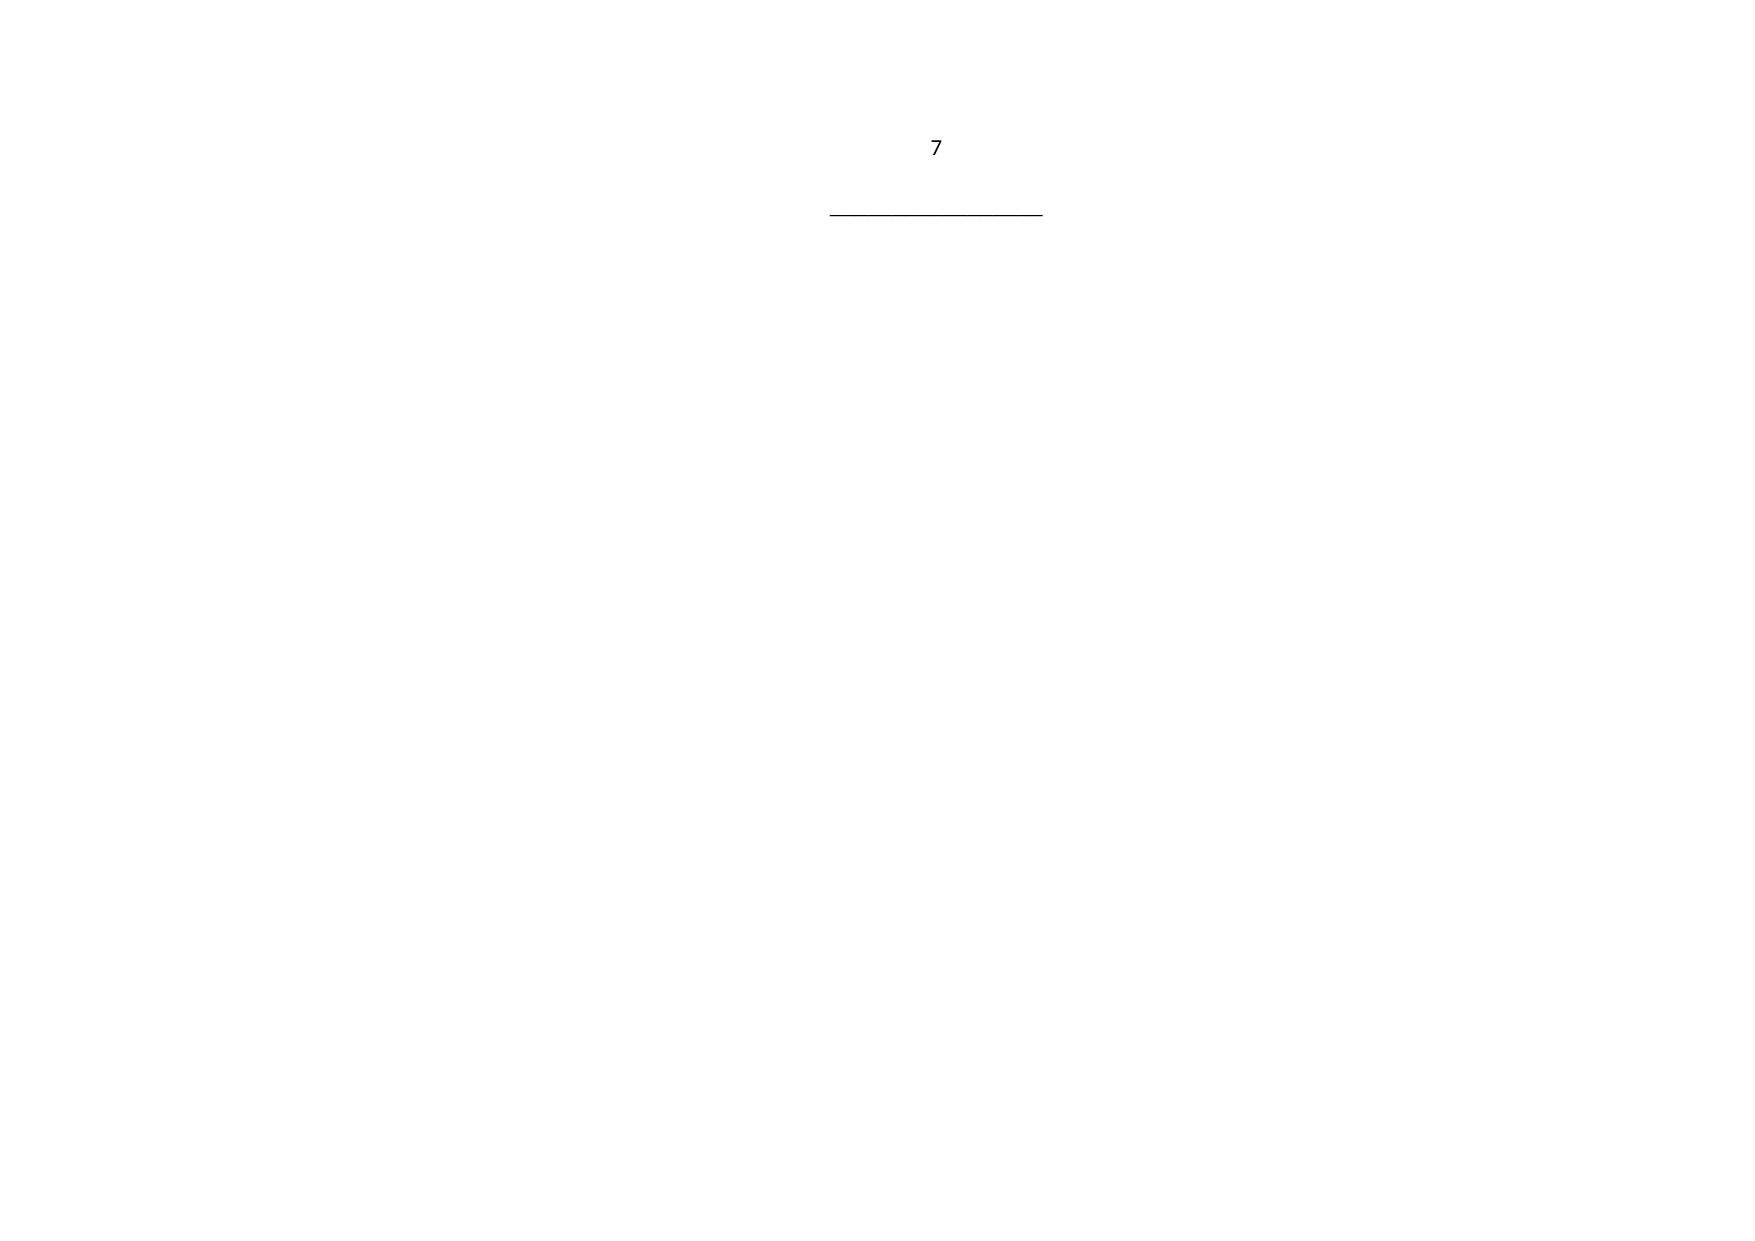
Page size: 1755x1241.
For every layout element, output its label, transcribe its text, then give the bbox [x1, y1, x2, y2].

text _________________ [177, 190, 1695, 218]
